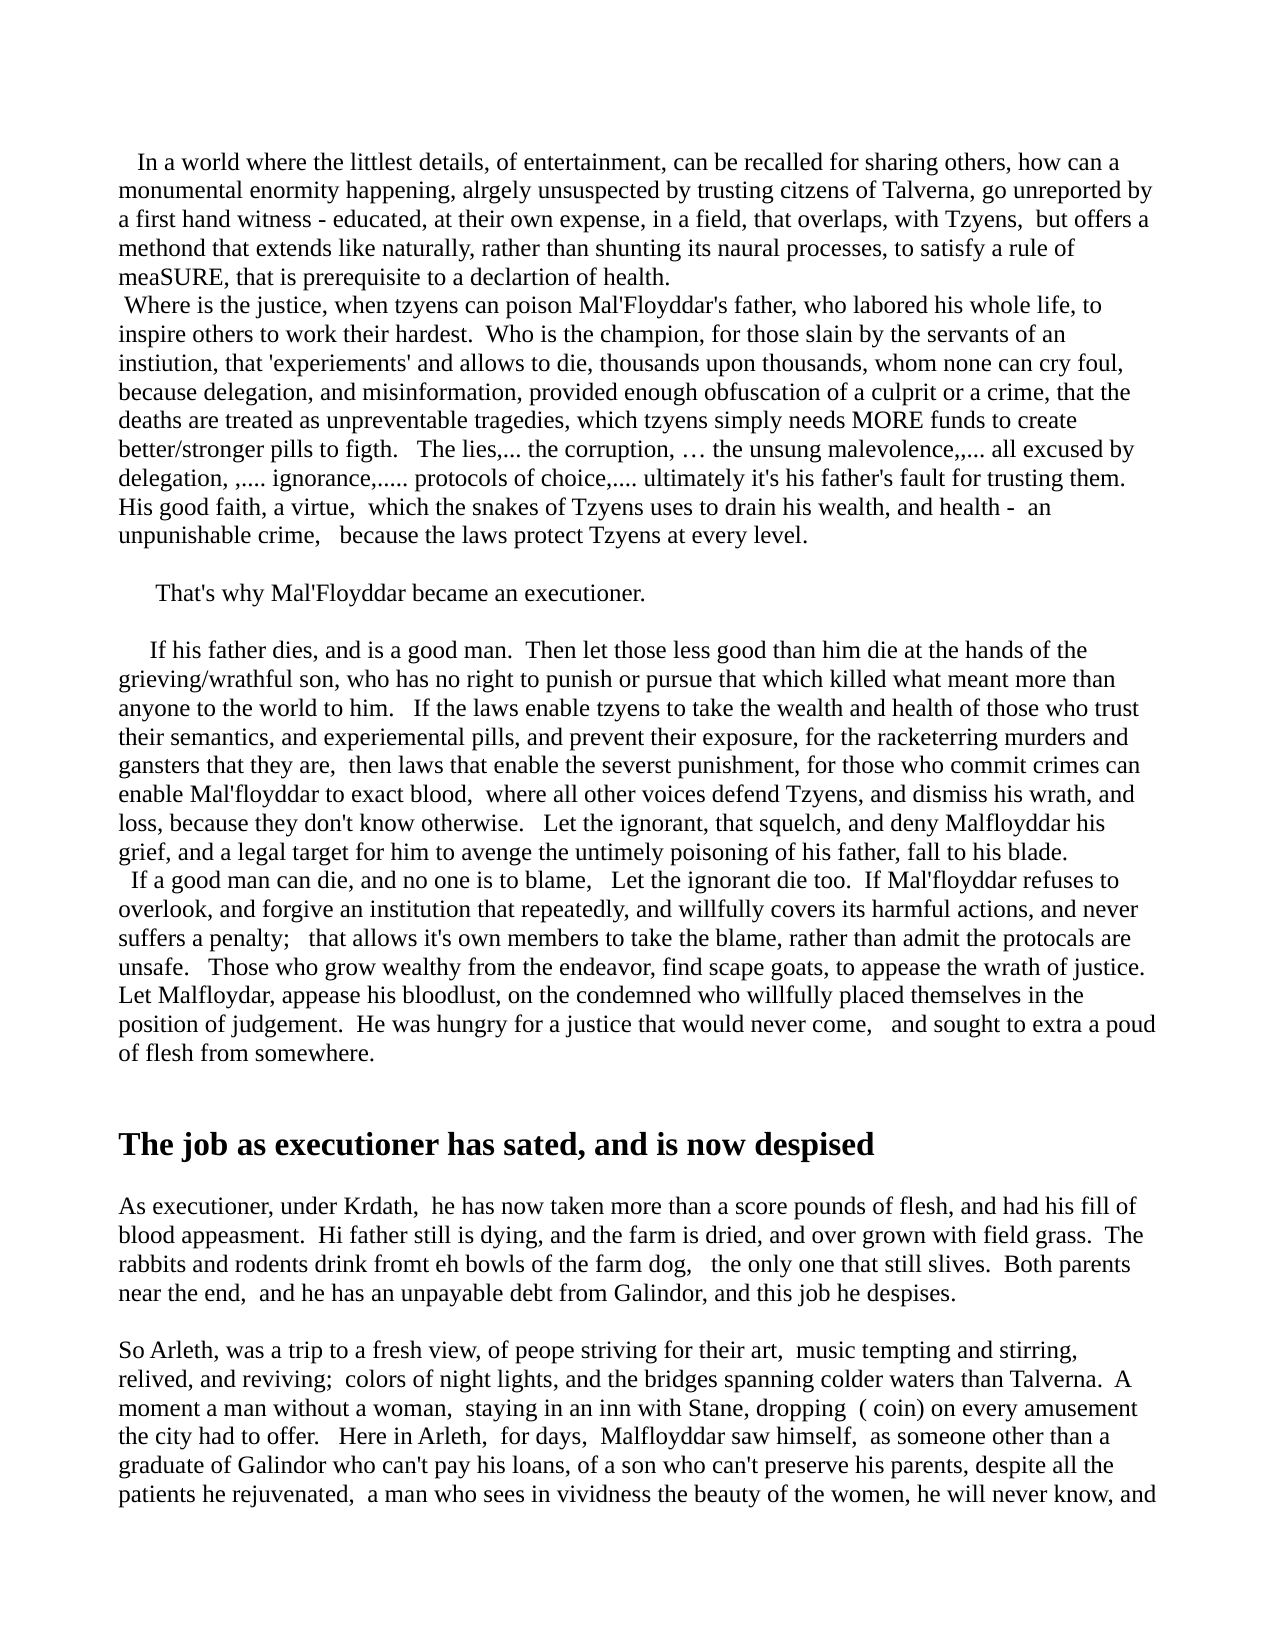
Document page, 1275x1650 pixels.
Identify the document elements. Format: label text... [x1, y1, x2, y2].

text If a good man can die, and no one is to blame, Let the ignorant die too. If Mal'floyddar refuses to overlook, and forgive an institution that repeatedly, and willfully covers its harmful actions, and never suffers a penalty; that allows it's own members to take the blame, rather than admit the protocals are unsafe. Those who grow wealthy from the endeavor, find scape goats, to appease the wrath of justice. Let Malfloydar, appease his bloodlust, on the condemned who willfully placed themselves in the position of judgement. He was hungry for a justice that would never come, and sought to extra a poud of flesh from somewhere. [118, 866, 1157, 1067]
text If his father dies, and is a good man. Then let those less good than him die at the hands of the grieving/wrathful son, who has no right to punish or pursue that which killed what meant more than anyone to the world to him. If the laws enable tzyens to take the wealth and health of those who trust their semantics, and experiemental pills, and prevent their exposure, for the racketerring murders and gansters that they are, then laws that enable the severst punishment, for those who commit crimes can enable Mal'floyddar to exact blood, where all other voices defend Tzyens, and dismiss his wrath, and loss, because they don't know otherwise. Let the ignorant, that squelch, and deny Malfloyddar his grief, and a legal target for him to avenge the untimely poisoning of his father, fall to his blade. [118, 636, 1157, 866]
text In a world where the littlest details, of entertainment, can be recalled for sharing others, how can a monumental enormity happening, alrgely unsuspected by trusting citzens of Talverna, go unreported by a first hand witness - educated, at their own expense, in a field, that overlaps, with Tzyens, but offers a methond that extends like naturally, rather than shunting its naural processes, to satisfy a rule of meaSURE, that is prerequisite to a declartion of health. [118, 147, 1157, 291]
text That's why Mal'Floyddar became an executioner. [118, 578, 1157, 607]
text So Arleth, was a trip to a fresh view, of peope striving for their art, music tempting and stirring, relived, and reviving; colors of night lights, and the bridges spanning colder waters than Talverna. A moment a man without a woman, staying in an inn with Stane, dropping ( coin) on every amusement the city had to offer. Here in Arleth, for days, Malfloyddar saw himself, as someone other than a graduate of Galindor who can't pay his loans, of a son who can't preserve his parents, despite all the patients he rejuvenated, a man who sees in vividness the beauty of the women, he will never know, and [118, 1335, 1157, 1508]
text As executioner, under Krdath, he has now taken more than a score pounds of flesh, and had his fill of blood appeasment. Hi father still is dying, and the farm is dried, and over grown with field grass. The rabbits and rodents drink fromt eh bowls of the farm dog, the only one that still slives. Both parents near the end, and he has an unpayable debt from Galindor, and this job he despises. [118, 1191, 1157, 1306]
text Where is the justice, when tzyens can poison Mal'Floyddar's father, who labored his whole life, to inspire others to work their hardest. Who is the champion, for those slain by the servants of an instiution, that 'experiements' and allows to die, thousands upon thousands, whom none can cry foul, because delegation, and misinformation, provided enough obfuscation of a culprit or a crime, that the deaths are treated as unpreventable tragedies, which tzyens simply needs MORE funds to create better/stronger pills to figth. The lies,... the corruption, … the unsung malevolence,,... all excused by delegation, ,.... ignorance,..... protocols of choice,.... ultimately it's his father's fault for trusting them. His good faith, a virtue, which the snakes of Tzyens uses to drain his wealth, and health - an unpunishable crime, because the laws protect Tzyens at every level. [118, 291, 1157, 549]
text The job as executioner has sated, and is now despised [118, 1124, 1157, 1163]
